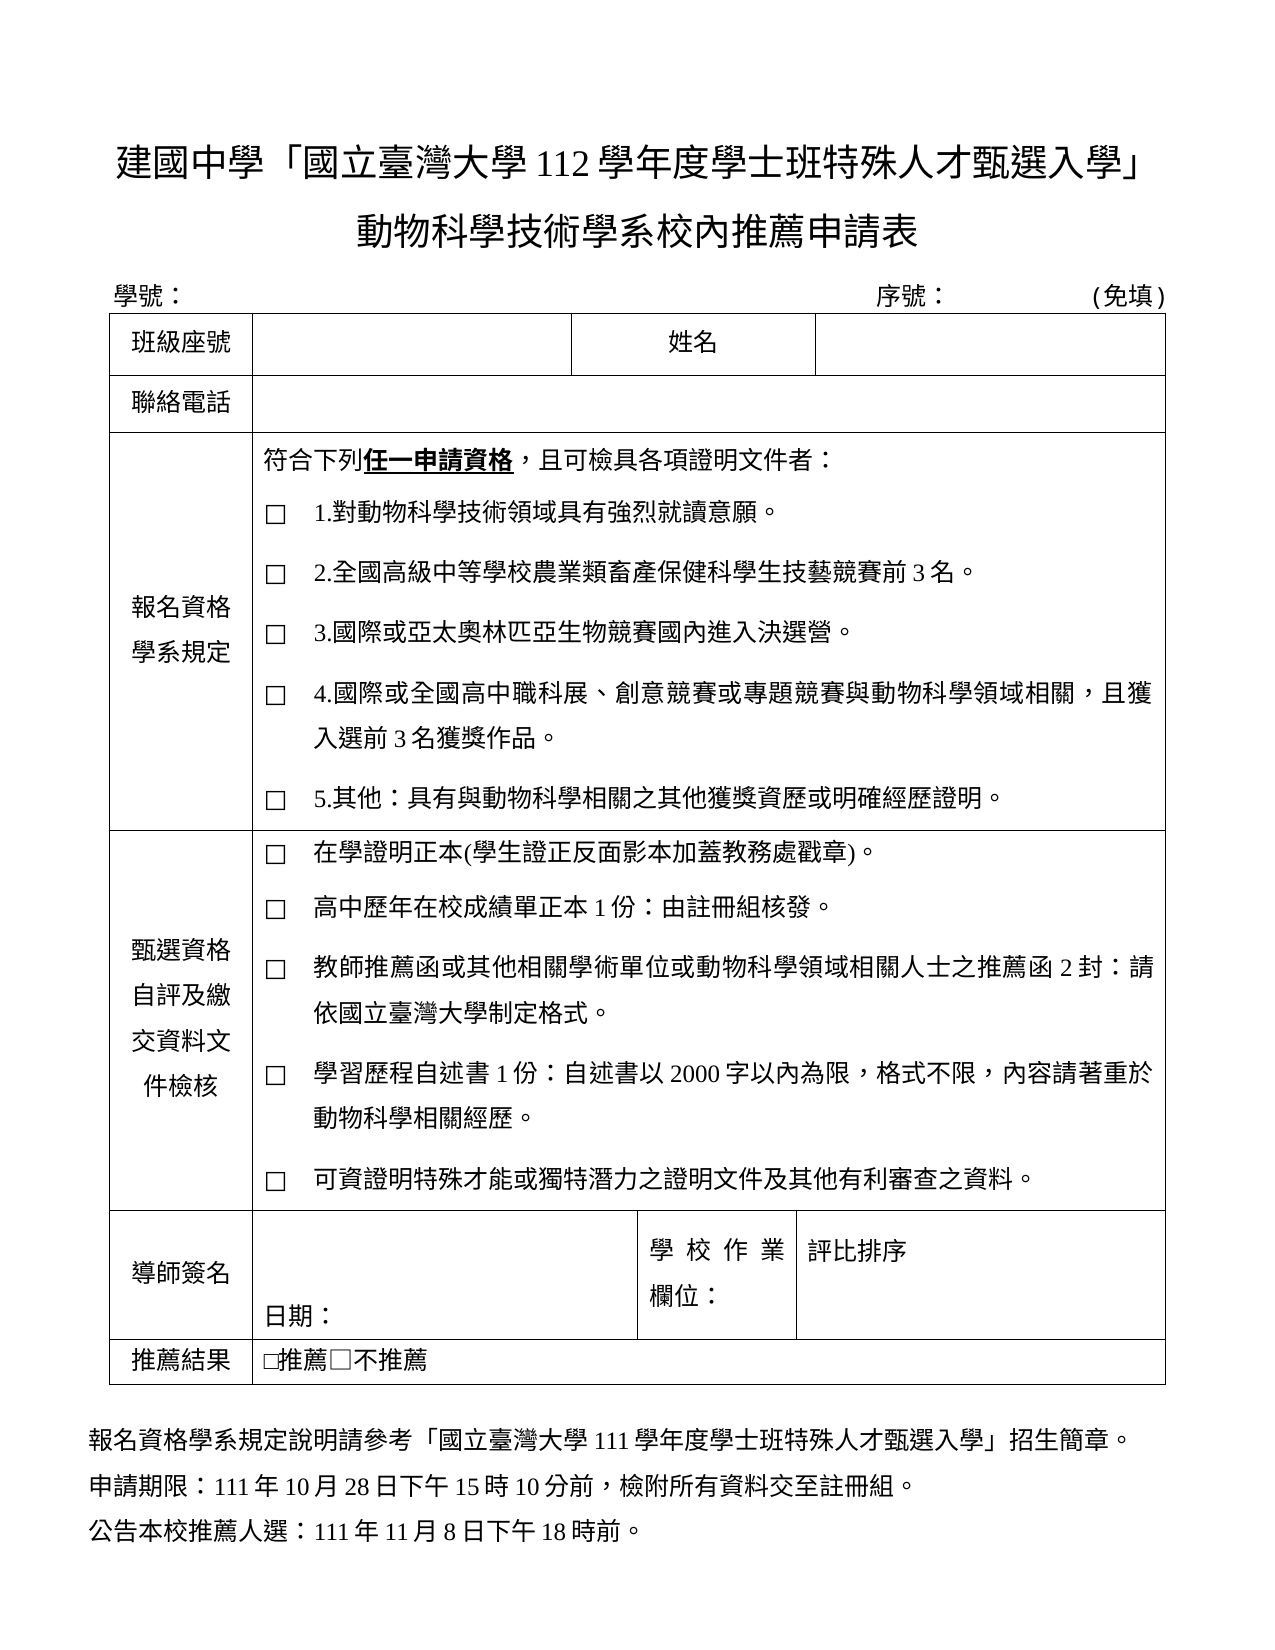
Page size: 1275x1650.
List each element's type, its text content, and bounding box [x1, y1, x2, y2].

table_cell 日期： [253, 1211, 637, 1339]
table_cell 報名資格 學系規定 [110, 433, 252, 829]
table_cell 學校作業 欄位： [638, 1211, 796, 1339]
table_header 班級座號 [110, 314, 252, 374]
text 動物科學技術學系校內推薦申請表 [89, 202, 1186, 256]
text 公告本校推薦人選：111年11月8日下午18時前。 [89, 1511, 1186, 1547]
table_cell 導師簽名 [110, 1211, 252, 1339]
text 建國中學「國立臺灣大學112學年度學士班特殊人才甄選入學」 [89, 133, 1186, 187]
table_cell 評比排序 [797, 1211, 1165, 1339]
table_cell 聯絡電話 [110, 376, 252, 432]
text 報名資格學系規定說明請參考「國立臺灣大學111學年度學士班特殊人才甄選入學」招生簡章。 [89, 1421, 1186, 1457]
table_cell 在學證明正本(學生證正反面影本加蓋教務處戳章)。 高中歷年在校成績單正本1份：由註冊組核發。 教師推薦函或其他相關學術單位或動物科學領域相關人士之推薦函2封：請依國立臺灣大學制定格式。 學習歷程自述書1份：自述書以2000字以內為限，格式不限，內容請著重於動物科學相關經歷。 可資證明特殊才能或獨特潛力之證明文件及其他有利審查之資料。 [253, 831, 1165, 1210]
table_cell 推薦結果 [110, 1340, 252, 1384]
table_header [816, 314, 1165, 374]
table_cell 甄選資格自評及繳交資料文件檢核 [110, 831, 252, 1210]
table_cell [253, 376, 1165, 432]
table_cell 符合下列任一申請資格，且可檢具各項證明文件者： 1.對動物科學技術領域具有強烈就讀意願。 2.全國高級中等學校農業類畜產保健科學生技藝競賽前3名。 3.國際或亞太奧林匹亞生物競賽國內進入決選營。 4.國際或全國高中職科展、創意競賽或專題競賽與動物科學領域相關，且獲入選前3名獲獎作品。 5.其他：具有與動物科學相關之其他獲獎資歷或明確經歷證明。 [253, 433, 1165, 829]
text 學號： 序號： (免填) [89, 276, 1186, 312]
table_cell □推薦□不推薦 [253, 1340, 1165, 1384]
table_header [253, 314, 571, 374]
table_header 姓名 [572, 314, 815, 374]
text 申請期限：111年10月28日下午15時10分前，檢附所有資料交至註冊組。 [89, 1466, 1186, 1502]
